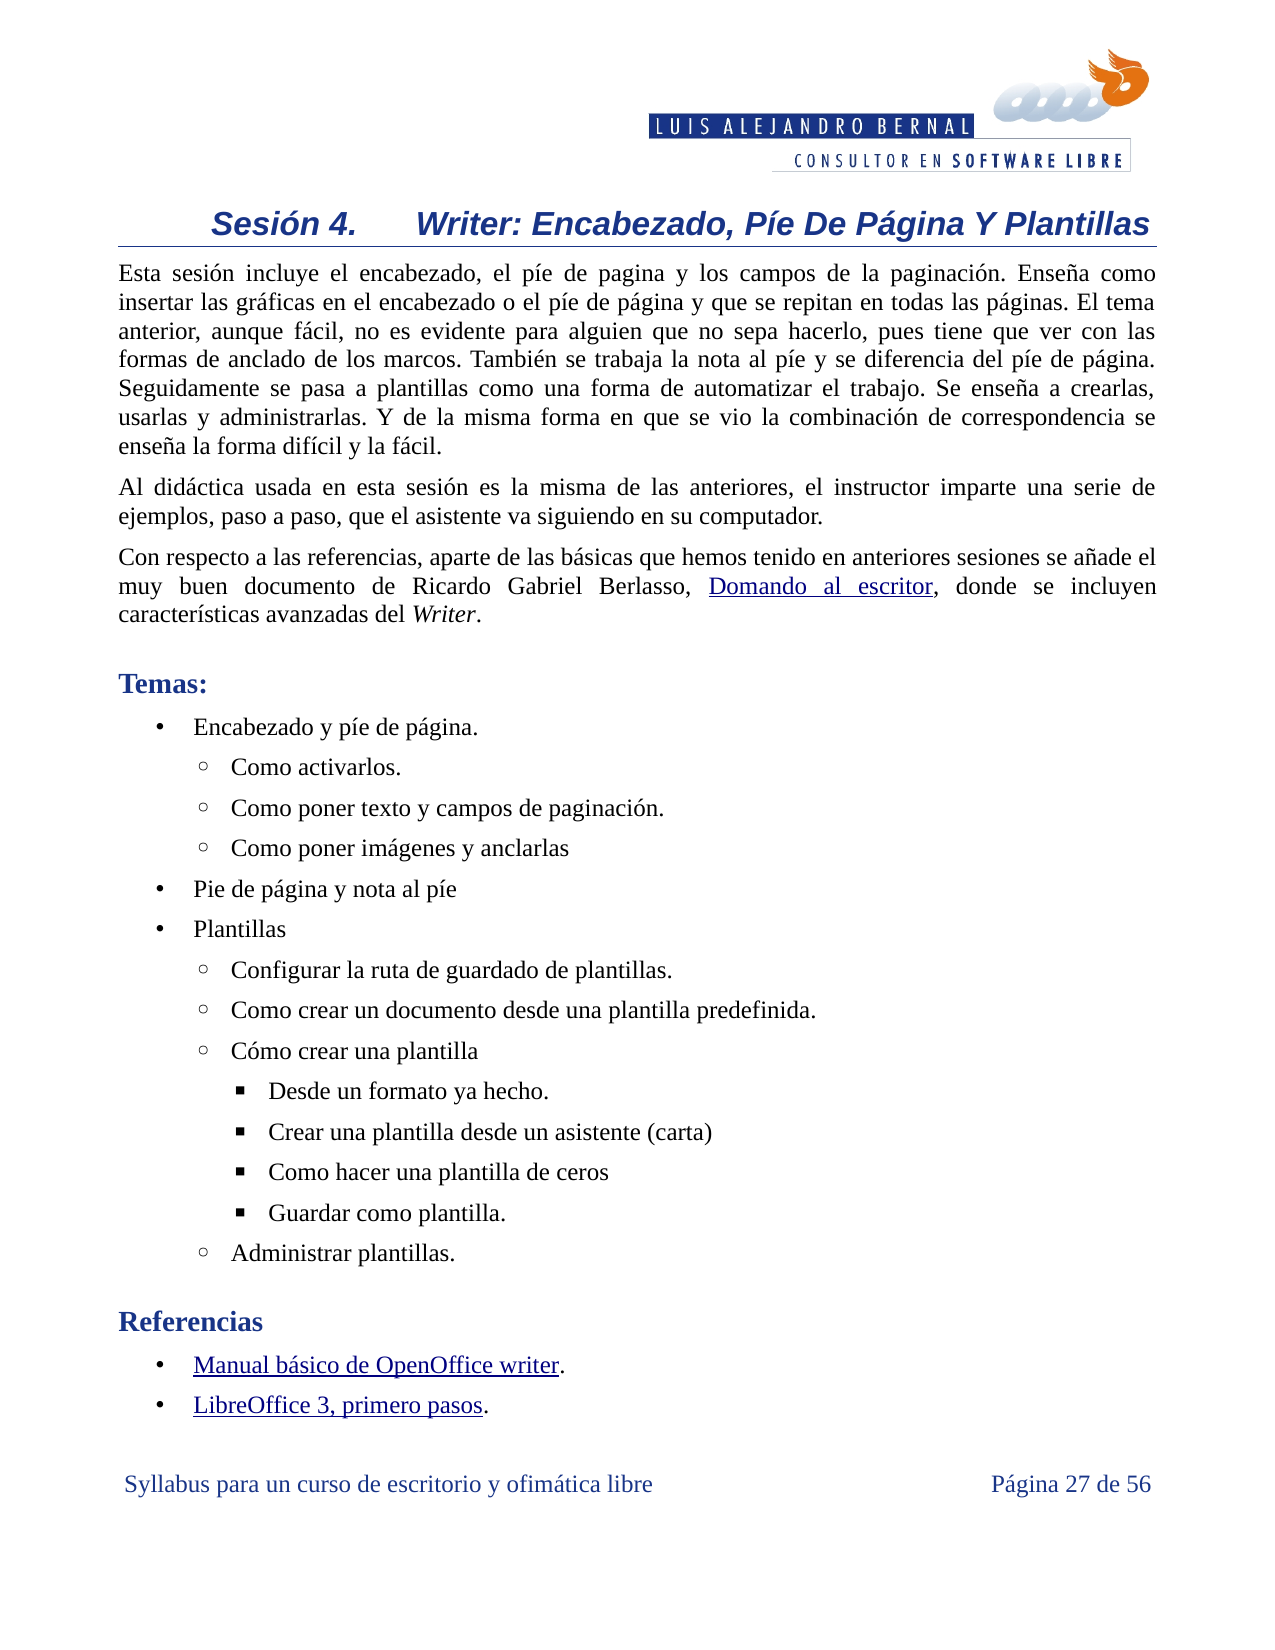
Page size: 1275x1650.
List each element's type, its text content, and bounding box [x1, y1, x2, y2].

list Como poner texto y campos de paginación. [193, 793, 1157, 822]
text Con respecto a las referencias, aparte de las básicas que hemos tenido en anteriores sesiones se añade el muy buen documento de Ricardo Gabriel Berlasso, Domando al escritor, donde se incluyen características avanzadas del Writer. [118, 542, 1157, 628]
list Desde un formato ya hecho. [231, 1076, 1157, 1105]
list LibreOffice 3, primero pasos. [156, 1391, 1157, 1419]
list Como poner imágenes y anclarlas [193, 833, 1157, 862]
text Esta sesión incluye el encabezado, el píe de pagina y los campos de la paginación. Enseña como insertar las gráficas en el encabezado o el píe de página y que se repitan en todas las páginas. El tema anterior, aunque fácil, no es evidente para alguien que no sepa hacerlo, pues tiene que ver con las formas de anclado de los marcos. También se trabaja la nota al píe y se diferencia del píe de página. Seguidamente se pasa a plantillas como una forma de automatizar el trabajo. Se enseña a crearlas, usarlas y administrarlas. Y de la misma forma en que se vio la combinación de correspondencia se enseña la forma difícil y la fácil. [118, 258, 1157, 459]
list Configurar la ruta de guardado de plantillas. [193, 955, 1157, 984]
list Cómo crear una plantilla [193, 1036, 1157, 1065]
subtitle Temas: [118, 666, 1157, 699]
picture [648, 45, 1151, 174]
list Como crear un documento desde una plantilla predefinida. [193, 995, 1157, 1024]
text Al didáctica usada en esta sesión es la misma de las anteriores, el instructor imparte una serie de ejemplos, paso a paso, que el asistente va siguiendo en su computador. [118, 472, 1157, 529]
list Encabezado y píe de página. [156, 712, 1157, 741]
subtitle Referencias [118, 1304, 1157, 1338]
list Como activarlos. [193, 752, 1157, 781]
list Pie de página y nota al píe [156, 874, 1157, 903]
list Plantillas [156, 914, 1157, 943]
list Crear una plantilla desde un asistente (carta) [231, 1117, 1157, 1146]
list Como hacer una plantilla de ceros [231, 1157, 1157, 1186]
list Manual básico de OpenOffice writer. [156, 1350, 1157, 1379]
list Administrar plantillas. [193, 1238, 1157, 1267]
list Guardar como plantilla. [231, 1198, 1157, 1227]
subtitle Writer: Encabezado, píe de página y plantillas [118, 201, 1157, 246]
